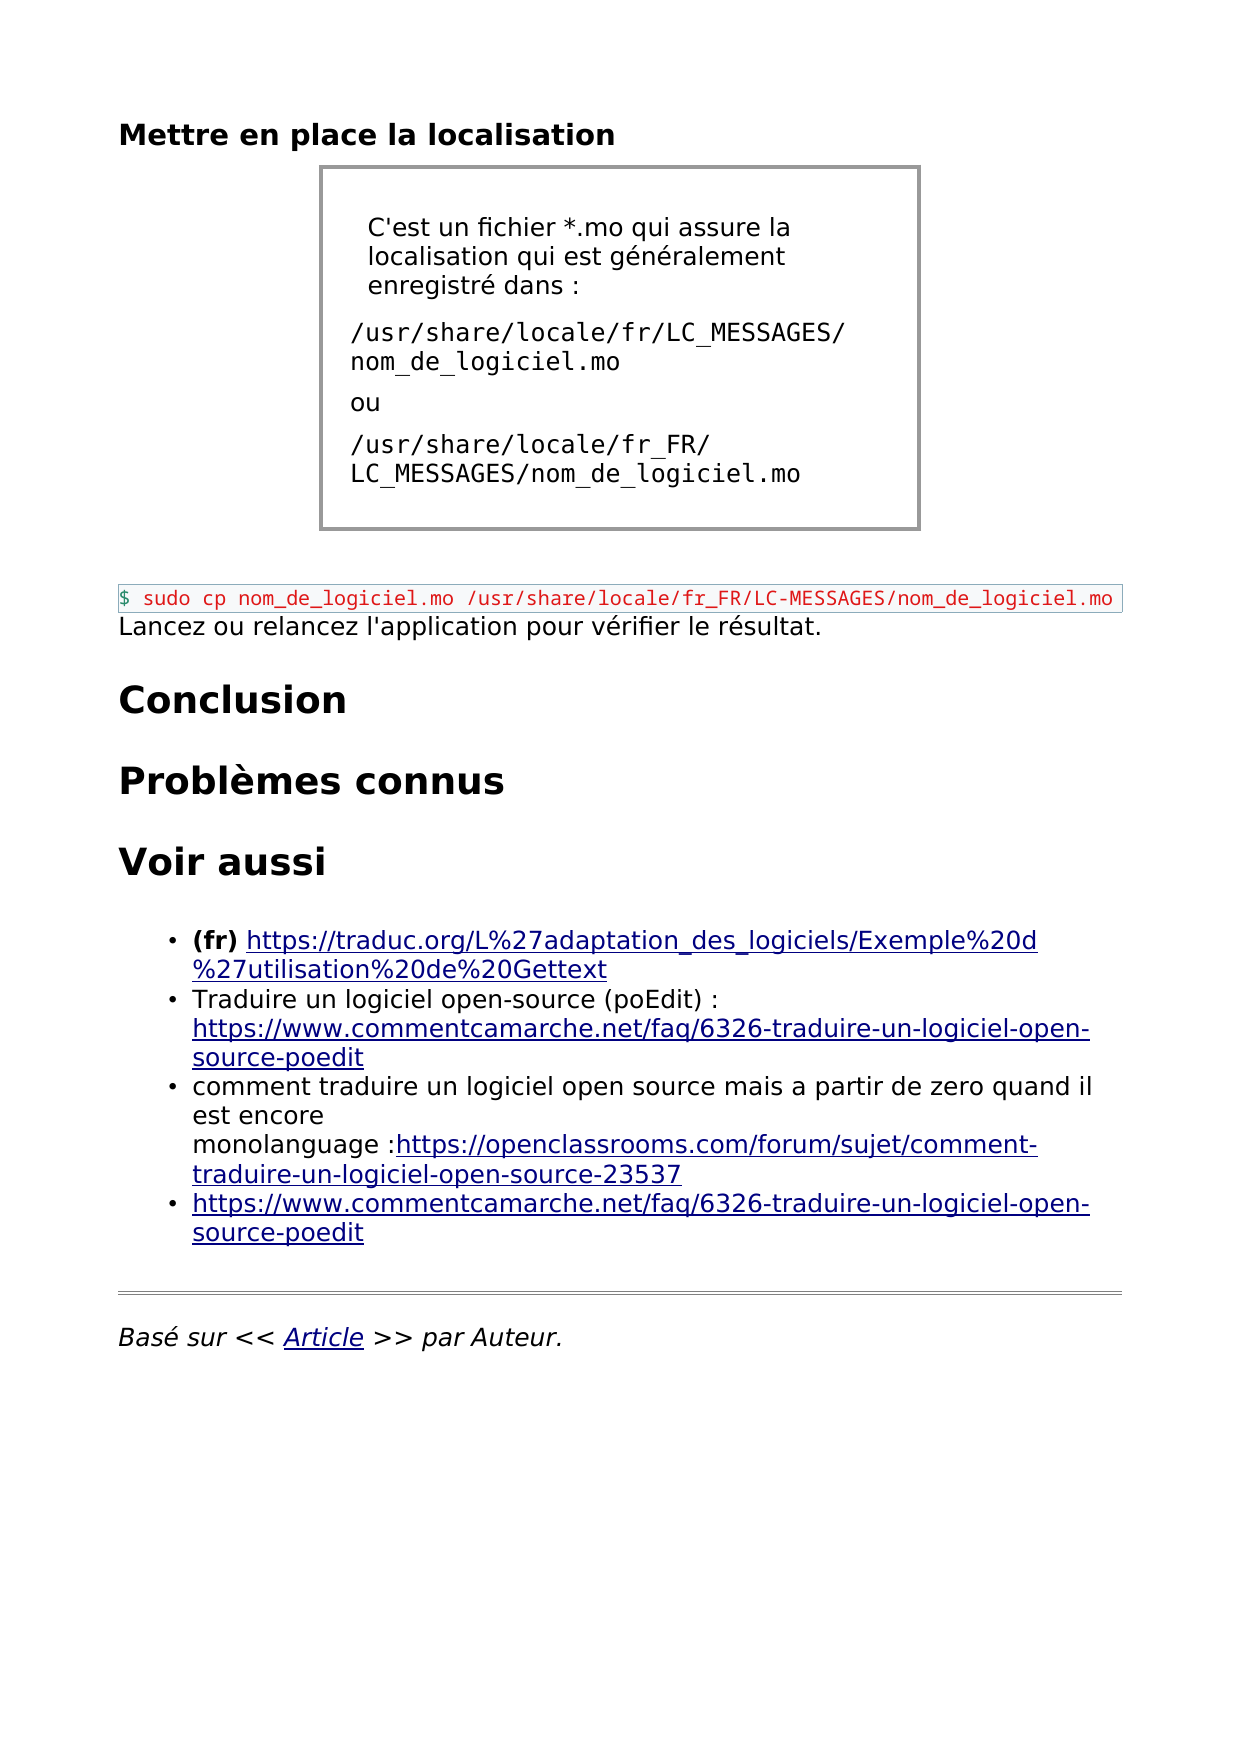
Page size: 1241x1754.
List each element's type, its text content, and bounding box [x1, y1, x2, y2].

subtitle Voir aussi [118, 841, 1122, 884]
table_header C'est un fichier *.mo qui assure la localisation qui est généralement enregistré dans : /usr/share/locale/fr/LC_MESSAGES/nom_de_logiciel.mo ou /usr/share/locale/fr_FR/LC_MESSAGES/nom_de_logiciel.mo [332, 178, 908, 518]
text $ sudo cp nom_de_logiciel.mo /usr/share/locale/fr_FR/LC-MESSAGES/nom_de_logiciel.mo [119, 585, 1122, 612]
subtitle Mettre en place la localisation [118, 118, 1122, 152]
list https://www.commentcamarche.net/faq/6326-traduire-un-logiciel-open-source-poedit [177, 1189, 1122, 1247]
list Traduire un logiciel open-source (poEdit) : https://www.commentcamarche.net/faq/6326-traduire-un-logiciel-open-source-poedit [177, 985, 1122, 1072]
subtitle Conclusion [118, 678, 1122, 722]
subtitle Problèmes connus [118, 760, 1122, 803]
text Basé sur << Article >> par Auteur. [118, 1323, 1122, 1352]
text Lancez ou relancez l'application pour vérifier le résultat. [118, 613, 1122, 641]
list (fr) https://traduc.org/L%27adaptation_des_logiciels/Exemple%20d%27utilisation%20de%20Gettext [177, 926, 1122, 985]
list comment traduire un logiciel open source mais a partir de zero quand il est encore monolanguage :https://openclassrooms.com/forum/sujet/comment-traduire-un-logiciel-open-source-23537 [177, 1072, 1122, 1189]
